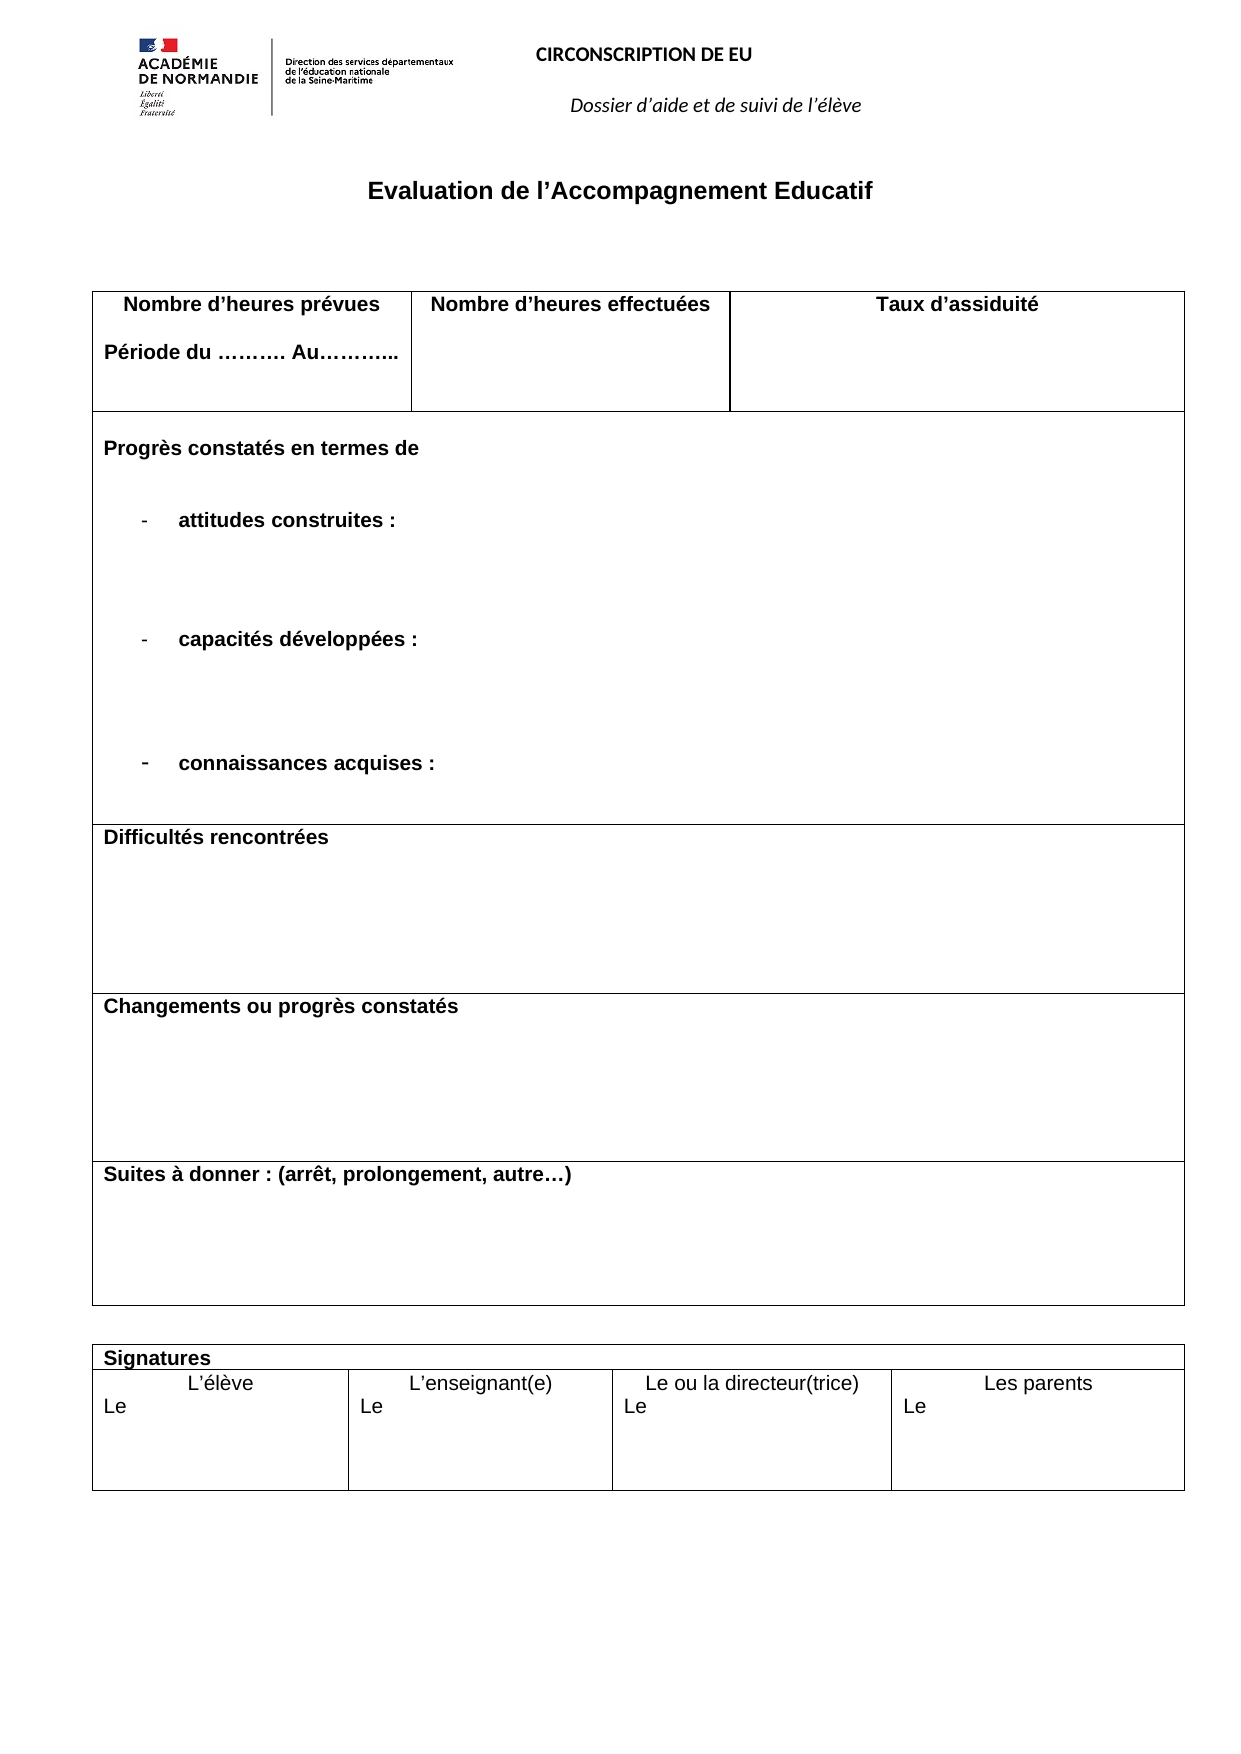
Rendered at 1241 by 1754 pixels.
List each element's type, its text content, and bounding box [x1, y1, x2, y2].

table_cell L’enseignant(e) Le [349, 1370, 612, 1490]
text Evaluation de l’Accompagnement Educatif [89, 176, 1152, 204]
table_cell Changements ou progrès constatés [93, 994, 1184, 1161]
table_cell Difficultés rencontrées [93, 825, 1184, 993]
table_cell Suites à donner : (arrêt, prolongement, autre…) [93, 1162, 1184, 1305]
table_cell Le ou la directeur(trice) Le [613, 1370, 891, 1490]
table_header Signatures [93, 1345, 1184, 1369]
table_cell Progrès constatés en termes de attitudes construites : capacités développées : connaissances acquises : [93, 412, 1184, 824]
table_header Taux d’assiduité [731, 292, 1184, 411]
table_cell Les parents Le [892, 1370, 1184, 1490]
table_header Nombre d’heures effectuées [412, 292, 729, 411]
table_header Nombre d’heures prévues Période du ………. Au………... [93, 292, 411, 411]
table_cell L’élève Le [93, 1370, 348, 1490]
